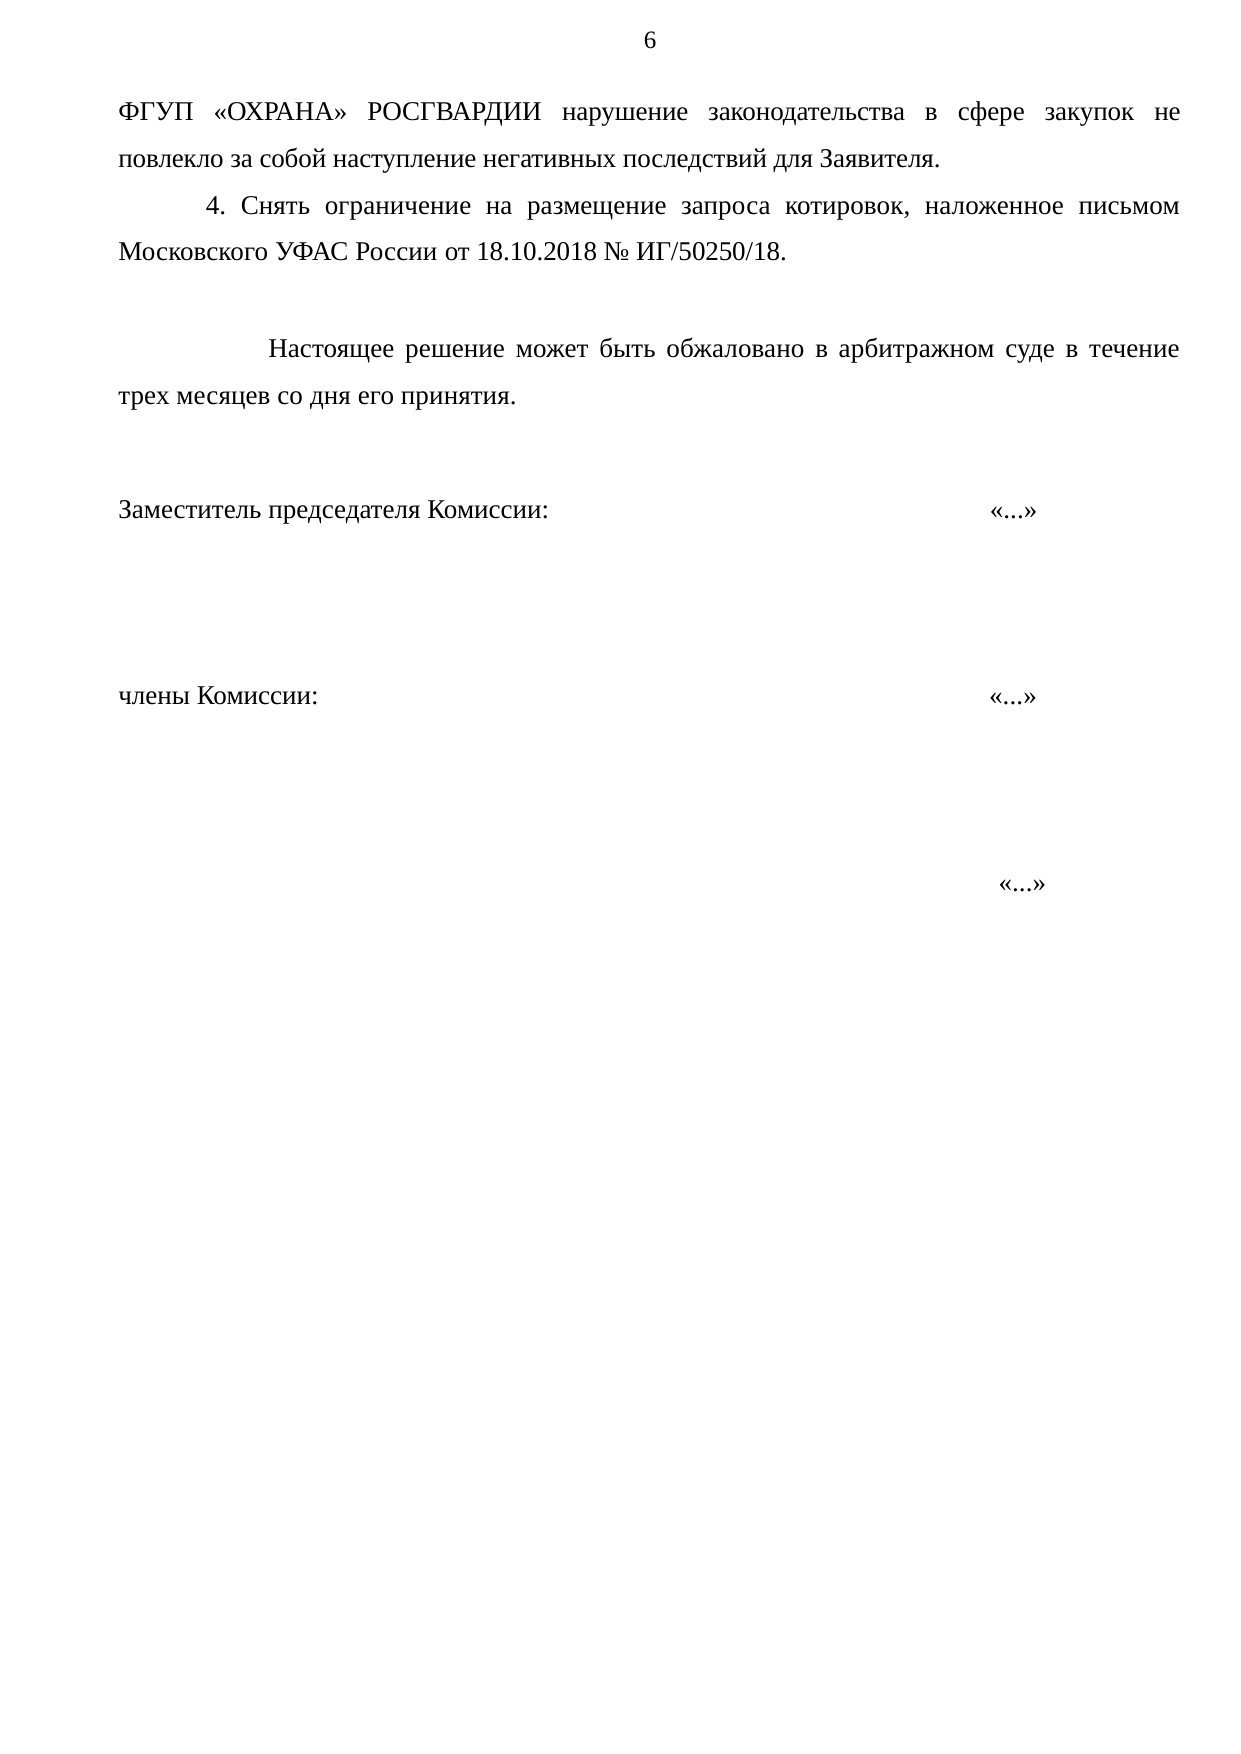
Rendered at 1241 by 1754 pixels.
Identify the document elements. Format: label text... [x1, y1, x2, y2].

text члены Комиссии: «...» [118, 679, 1181, 711]
text 4. Снять ограничение на размещение запроса котировок, наложенное письмом Московского УФАС России от 18.10.2018 № ИГ/50250/18. [118, 189, 1181, 267]
text Заместитель председателя Комиссии: «...» [118, 493, 1181, 524]
text «...» [118, 866, 1181, 897]
text Настоящее решение может быть обжаловано в арбитражном суде в течение трех месяцев со дня его принятия. [118, 332, 1181, 410]
text ФГУП «ОХРАНА» РОСГВАРДИИ нарушение законодательства в сфере закупок не повлекло за собой наступление негативных последствий для Заявителя. [118, 95, 1181, 173]
